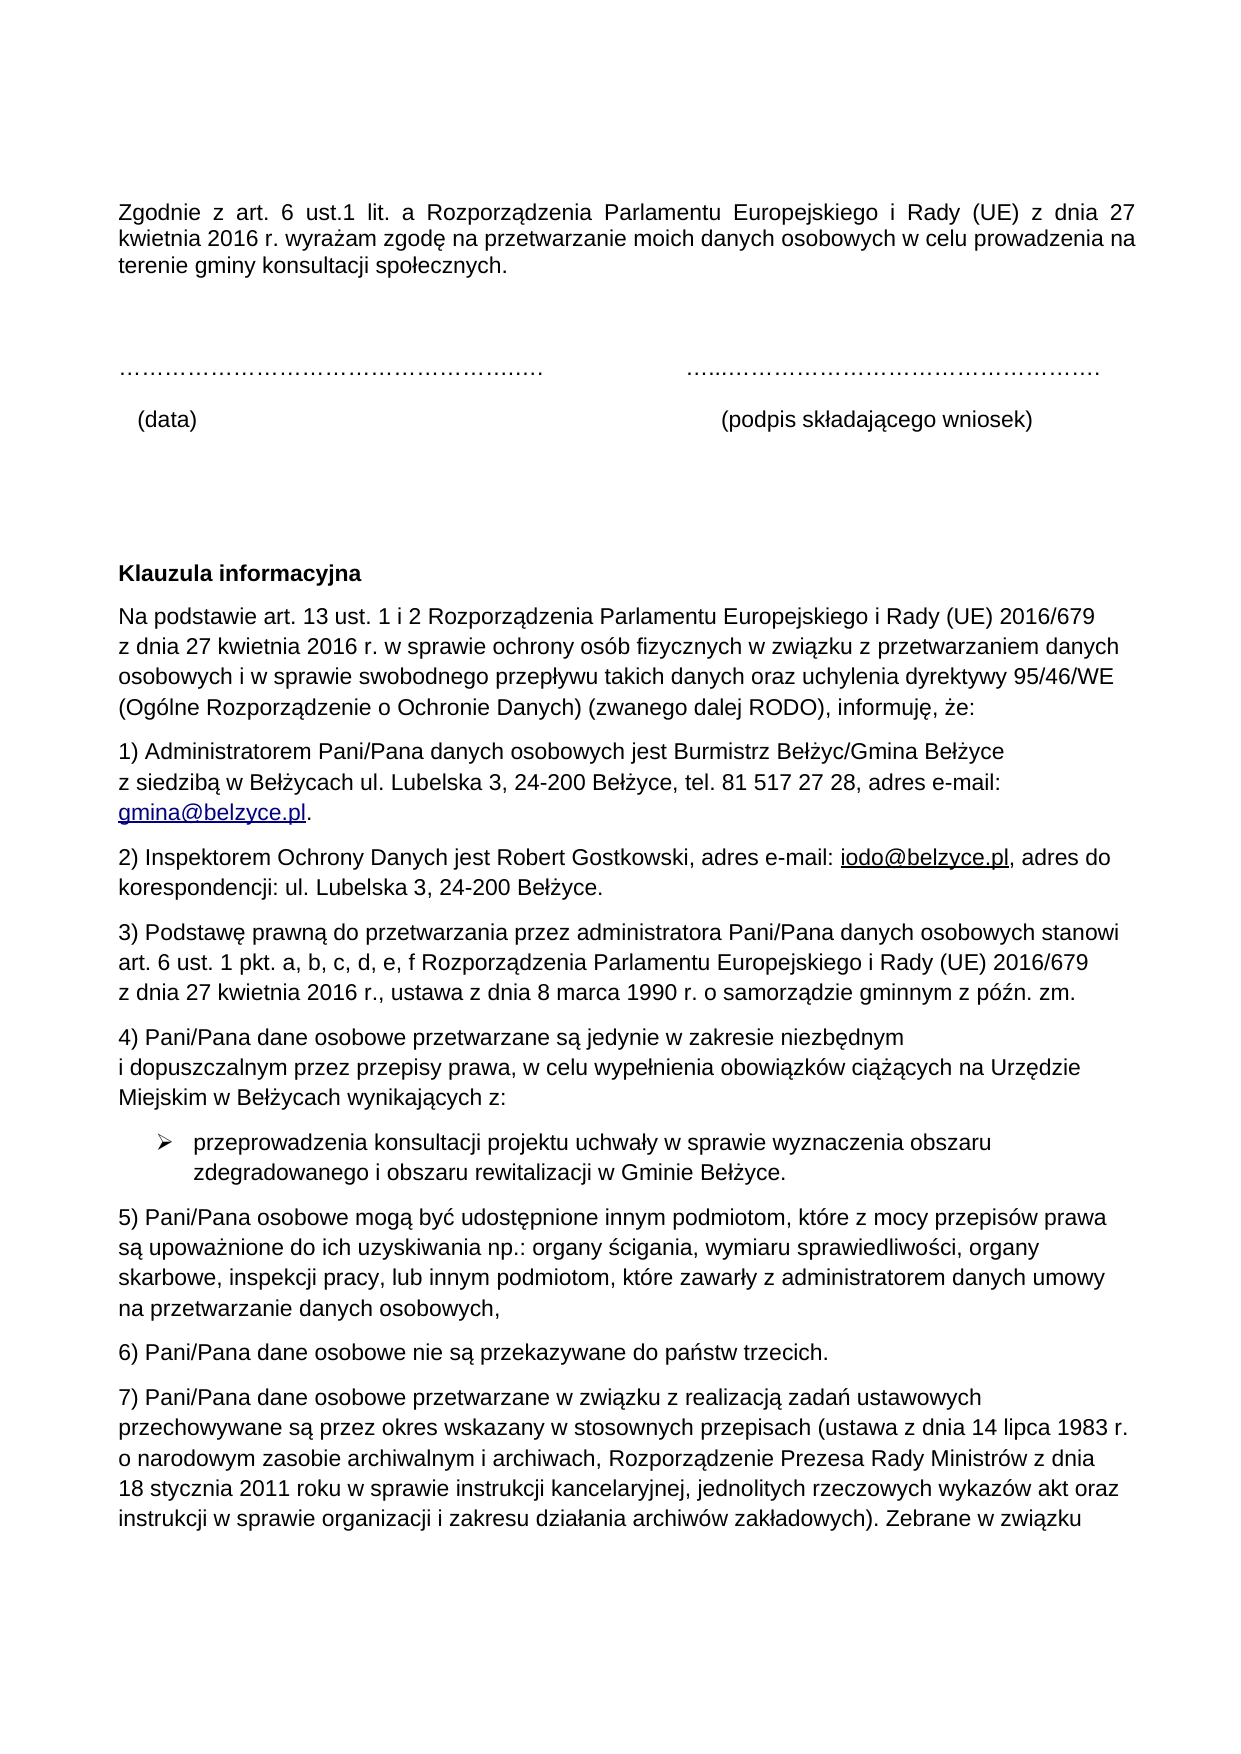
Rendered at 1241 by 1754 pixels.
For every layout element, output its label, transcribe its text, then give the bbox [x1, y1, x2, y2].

text 4) Pani/Pana dane osobowe przetwarzane są jedynie w zakresie niezbędnym i dopuszczalnym przez przepisy prawa, w celu wypełnienia obowiązków ciążących na Urzędzie Miejskim w Bełżycach wynikających z: [118, 1024, 1137, 1110]
text 6) Pani/Pana dane osobowe nie są przekazywane do państw trzecich. [118, 1339, 1137, 1366]
text 2) Inspektorem Ochrony Danych jest Robert Gostkowski, adres e-mail: iodo@belzyce.pl, adres do korespondencji: ul. Lubelska 3, 24-200 Bełżyce. [118, 843, 1137, 900]
list przeprowadzenia konsultacji projektu uchwały w sprawie wyznaczenia obszaru zdegradowanego i obszaru rewitalizacji w Gminie Bełżyce. [156, 1129, 1137, 1185]
text Klauzula informacyjna [118, 560, 1137, 586]
text 5) Pani/Pana osobowe mogą być udostępnione innym podmiotom, które z mocy przepisów prawa są upoważnione do ich uzyskiwania np.: organy ścigania, wymiaru sprawiedliwości, organy skarbowe, inspekcji pracy, lub innym podmiotom, które zawarły z administratorem danych umowy na przetwarzanie danych osobowych, [118, 1204, 1137, 1321]
text Zgodnie z art. 6 ust.1 lit. a Rozporządzenia Parlamentu Europejskiego i Rady (UE) z dnia 27 kwietnia 2016 r. wyrażam zgodę na przetwarzanie moich danych osobowych w celu prowadzenia na terenie gminy konsultacji społecznych. [118, 199, 1137, 278]
text 7) Pani/Pana dane osobowe przetwarzane w związku z realizacją zadań ustawowych przechowywane są przez okres wskazany w stosownych przepisach (ustawa z dnia 14 lipca 1983 r. o narodowym zasobie archiwalnym i archiwach, Rozporządzenie Prezesa Rady Ministrów z dnia 18 stycznia 2011 roku w sprawie instrukcji kancelaryjnej, jednolitych rzeczowych wykazów akt oraz instrukcji w sprawie organizacji i zakresu działania archiwów zakładowych). Zebrane w związku [118, 1384, 1137, 1531]
text Na podstawie art. 13 ust. 1 i 2 Rozporządzenia Parlamentu Europejskiego i Rady (UE) 2016/679 z dnia 27 kwietnia 2016 r. w sprawie ochrony osób fizycznych w związku z przetwarzaniem danych osobowych i w sprawie swobodnego przepływu takich danych oraz uchylenia dyrektywy 95/46/WE (Ogólne Rozporządzenie o Ochronie Danych) (zwanego dalej RODO), informuję, że: [118, 603, 1137, 720]
text 3) Podstawę prawną do przetwarzania przez administratora Pani/Pana danych osobowych stanowi art. 6 ust. 1 pkt. a, b, c, d, e, f Rozporządzenia Parlamentu Europejskiego i Rady (UE) 2016/679 z dnia 27 kwietnia 2016 r., ustawa z dnia 8 marca 1990 r. o samorządzie gminnym z późn. zm. [118, 918, 1137, 1005]
text 1) Administratorem Pani/Pana danych osobowych jest Burmistrz Bełżyc/Gmina Bełżyce z siedzibą w Bełżycach ul. Lubelska 3, 24-200 Bełżyce, tel. 81 517 27 28, adres e-mail: gmina@belzyce.pl. [118, 738, 1137, 825]
text …………………………………………….…. …...…………………………………………. [118, 354, 1137, 381]
text (data) (podpis składającego wniosek) [118, 406, 1137, 432]
